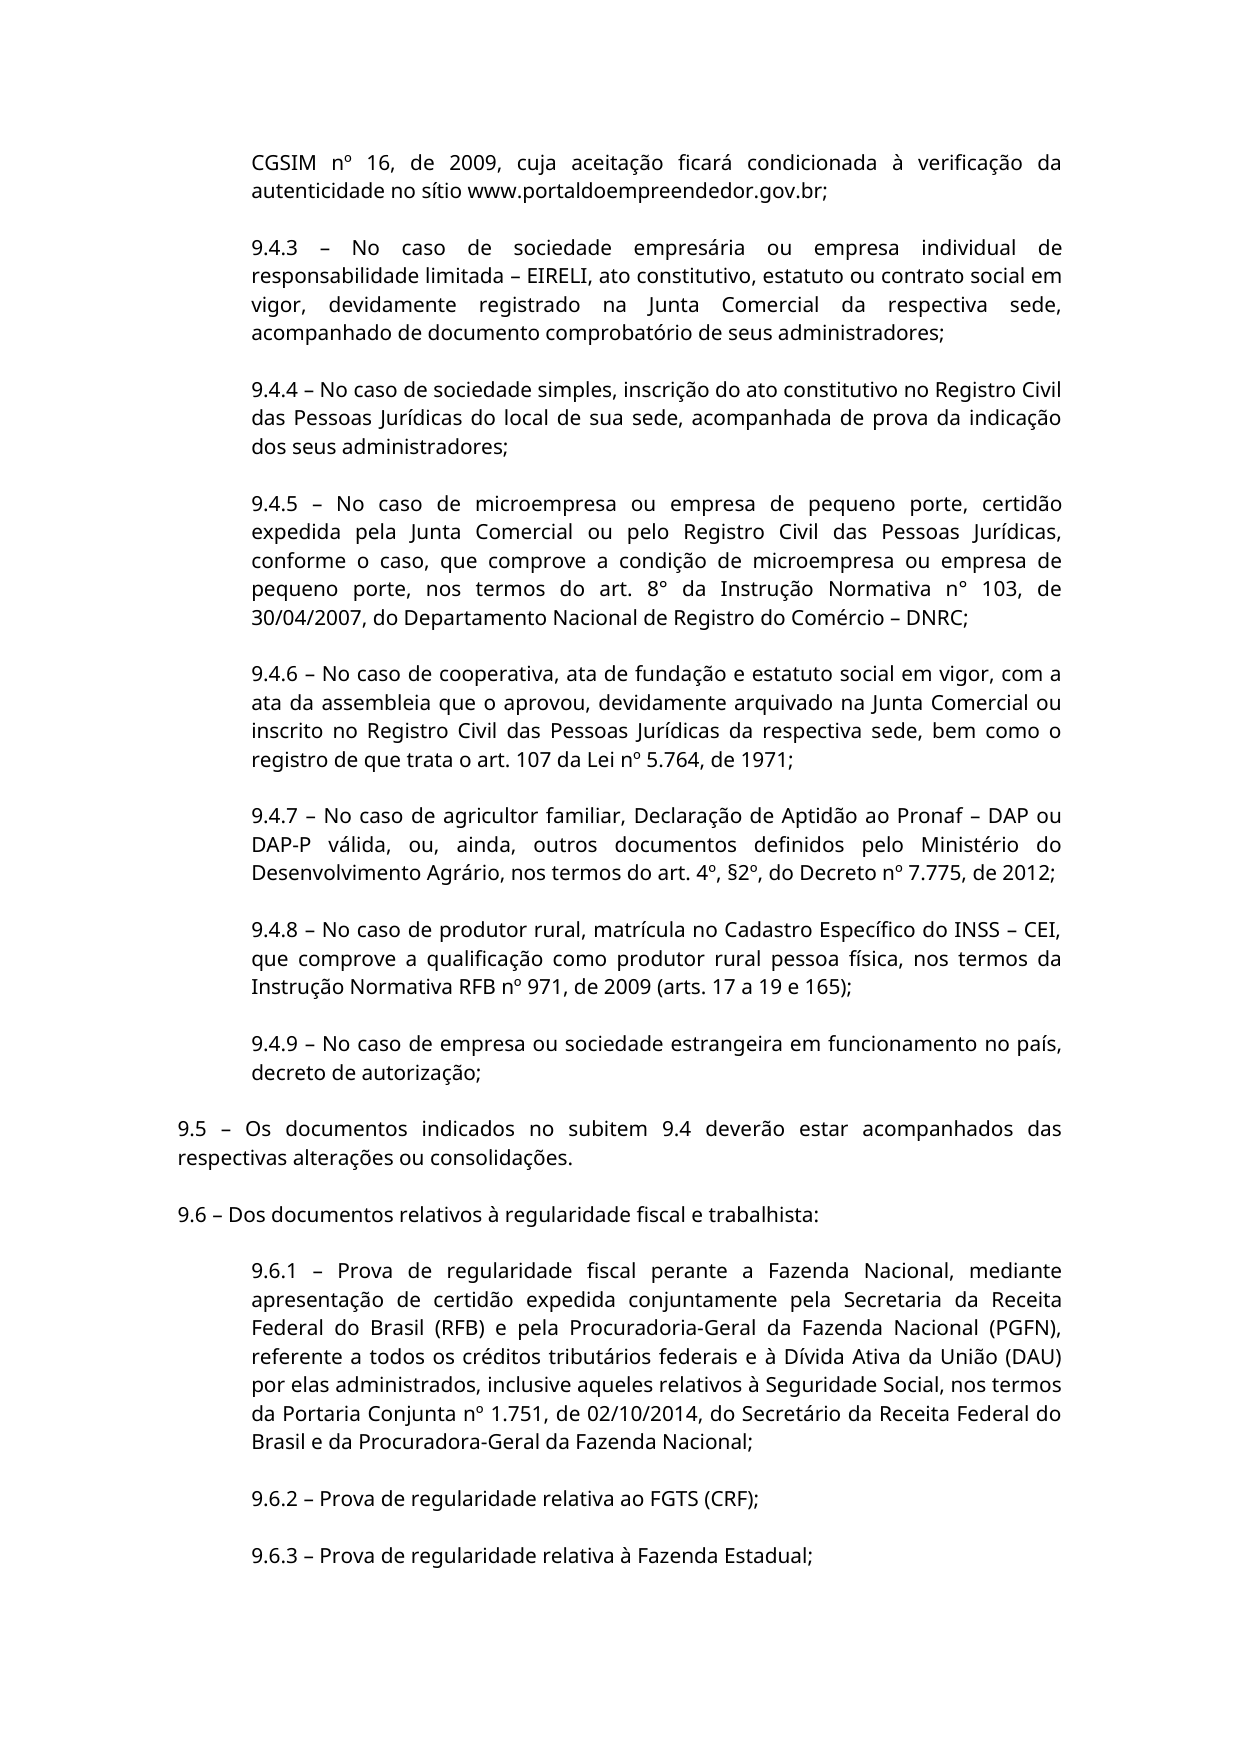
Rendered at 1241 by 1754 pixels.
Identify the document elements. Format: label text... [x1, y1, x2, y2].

text 9.6.1 – Prova de regularidade fiscal perante a Fazenda Nacional, mediante apresentação de certidão expedida conjuntamente pela Secretaria da Receita Federal do Brasil (RFB) e pela Procuradoria-Geral da Fazenda Nacional (PGFN), referente a todos os créditos tributários federais e à Dívida Ativa da União (DAU) por elas administrados, inclusive aqueles relativos à Seguridade Social, nos termos da Portaria Conjunta nº 1.751, de 02/10/2014, do Secretário da Receita Federal do Brasil e da Procuradora-Geral da Fazenda Nacional; [251, 1257, 1063, 1456]
list 9.5 – Os documentos indicados no subitem 9.4 deverão estar acompanhados das respectivas alterações ou consolidações. [177, 1114, 1063, 1171]
list 9.4.8 – No caso de produtor rural, matrícula no Cadastro Específico do INSS – CEI, que comprove a qualificação como produtor rural pessoa física, nos termos da Instrução Normativa RFB nº 971, de 2009 (arts. 17 a 19 e 165); [251, 915, 1063, 1001]
list 9.6.3 – Prova de regularidade relativa à Fazenda Estadual; [251, 1541, 1063, 1569]
list CGSIM nº 16, de 2009, cuja aceitação ficará condicionada à verificação da autenticidade no sítio www.portaldoempreendedor.gov.br; [251, 148, 1063, 204]
list 9.4.3 – No caso de sociedade empresária ou empresa individual de responsabilidade limitada – EIRELI, ato constitutivo, estatuto ou contrato social em vigor, devidamente registrado na Junta Comercial da respectiva sede, acompanhado de documento comprobatório de seus administradores; [251, 233, 1063, 347]
list 9.4.7 – No caso de agricultor familiar, Declaração de Aptidão ao Pronaf – DAP ou DAP-P válida, ou, ainda, outros documentos definidos pelo Ministério do Desenvolvimento Agrário, nos termos do art. 4º, §2º, do Decreto nº 7.775, de 2012; [251, 802, 1063, 887]
text 9.6.2 – Prova de regularidade relativa ao FGTS (CRF); [251, 1484, 1063, 1513]
list 9.4.5 – No caso de microempresa ou empresa de pequeno porte, certidão expedida pela Junta Comercial ou pelo Registro Civil das Pessoas Jurídicas, conforme o caso, que comprove a condição de microempresa ou empresa de pequeno porte, nos termos do art. 8° da Instrução Normativa n° 103, de 30/04/2007, do Departamento Nacional de Registro do Comércio – DNRC; [251, 489, 1063, 631]
text 9.6 – Dos documentos relativos à regularidade fiscal e trabalhista: [177, 1200, 1063, 1228]
list 9.4.6 – No caso de cooperativa, ata de fundação e estatuto social em vigor, com a ata da assembleia que o aprovou, devidamente arquivado na Junta Comercial ou inscrito no Registro Civil das Pessoas Jurídicas da respectiva sede, bem como o registro de que trata o art. 107 da Lei nº 5.764, de 1971; [251, 659, 1063, 773]
list 9.4.4 – No caso de sociedade simples, inscrição do ato constitutivo no Registro Civil das Pessoas Jurídicas do local de sua sede, acompanhada de prova da indicação dos seus administradores; [251, 375, 1063, 460]
list 9.4.9 – No caso de empresa ou sociedade estrangeira em funcionamento no país, decreto de autorização; [251, 1029, 1063, 1086]
